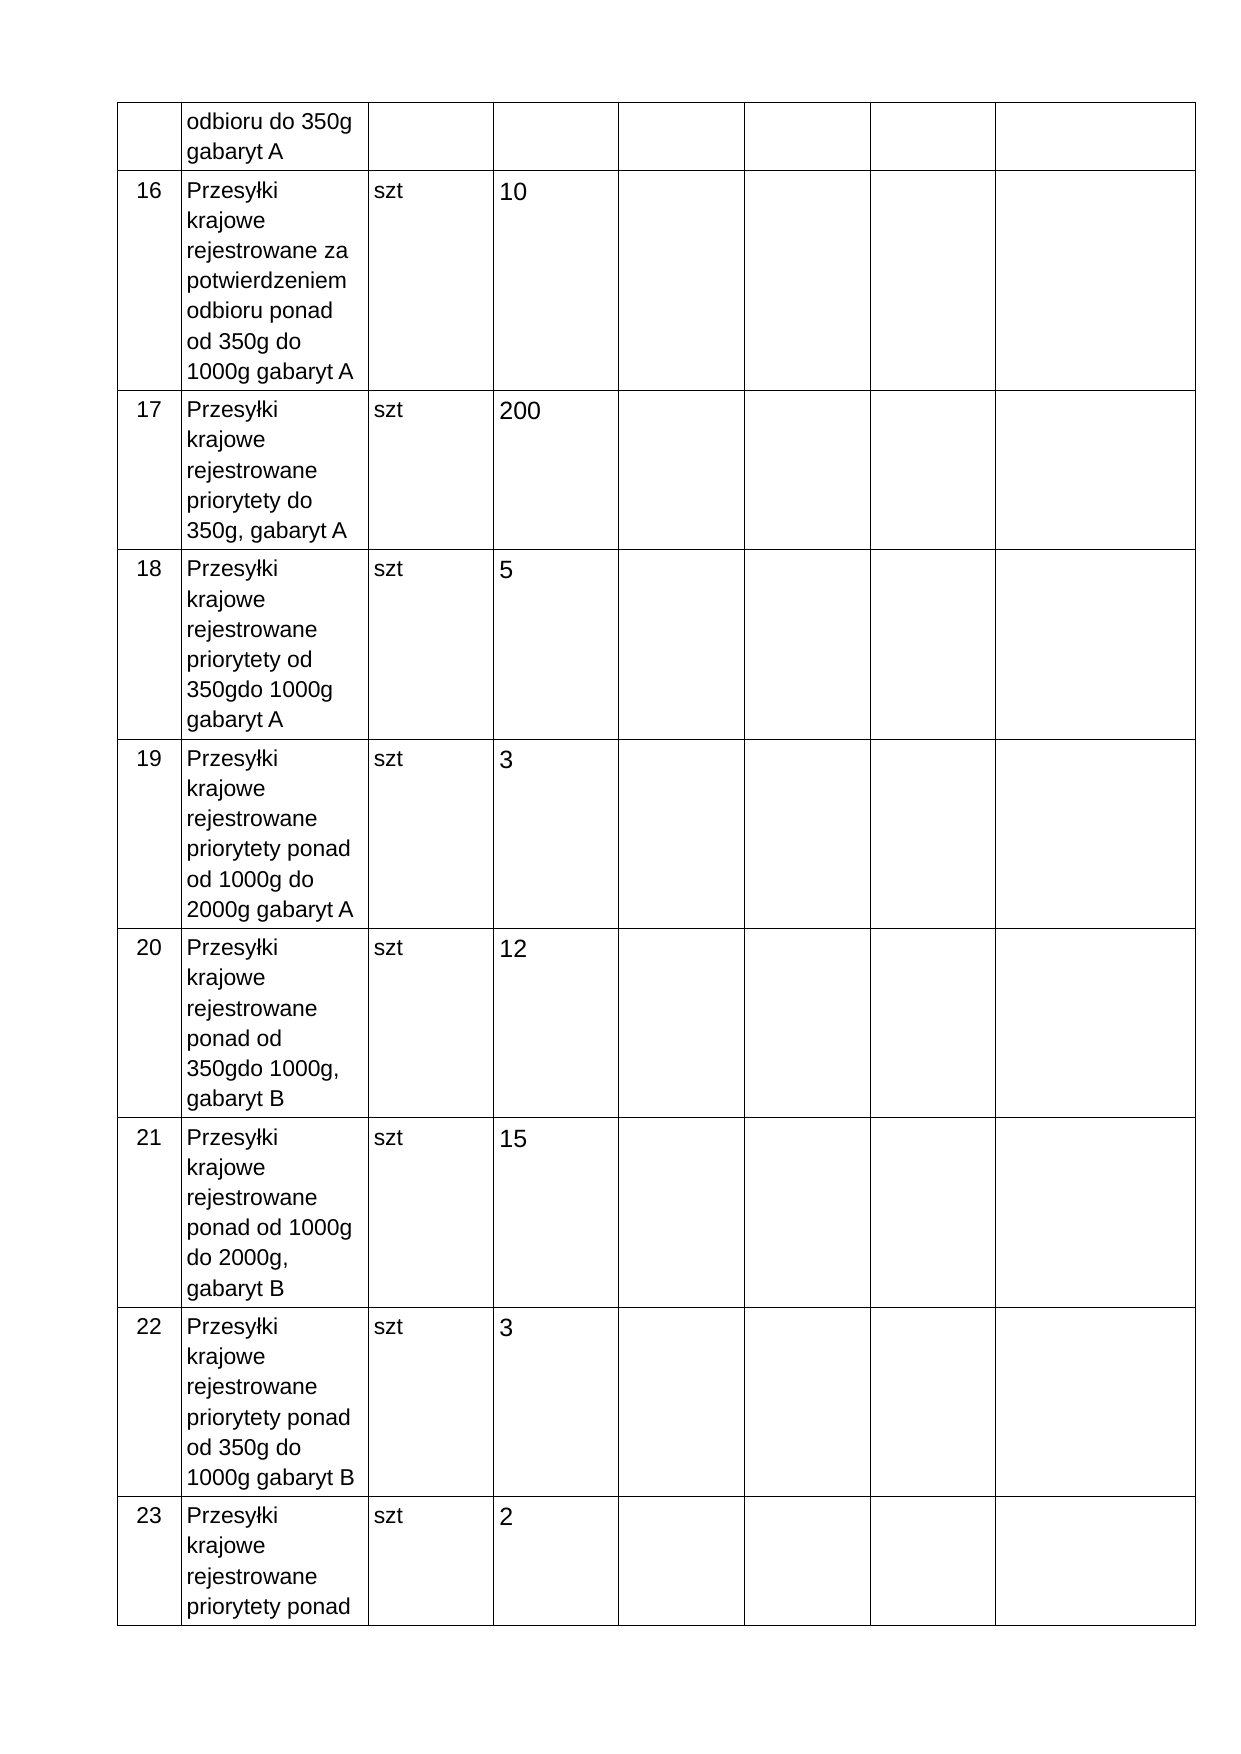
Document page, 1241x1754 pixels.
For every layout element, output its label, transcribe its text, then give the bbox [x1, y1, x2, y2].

table_cell szt [369, 929, 493, 1117]
table_cell Przesyłki krajowe rejestrowane priorytety ponad [182, 1497, 368, 1625]
table_cell [996, 1497, 1195, 1625]
table_cell szt [369, 1308, 493, 1496]
table_cell 17 [118, 391, 181, 549]
table_cell [871, 740, 995, 928]
table_cell [871, 103, 995, 170]
table_cell 15 [494, 1118, 618, 1307]
table_cell Przesyłki krajowe rejestrowane ponad od 1000g do 2000g, gabaryt B [182, 1118, 368, 1307]
table_cell [745, 550, 870, 738]
table_cell 10 [494, 171, 618, 390]
table_cell [996, 1308, 1195, 1496]
table_cell Przesyłki krajowe rejestrowane priorytety ponad od 350g do 1000g gabaryt B [182, 1308, 368, 1496]
table_cell 22 [118, 1308, 181, 1496]
table_cell [996, 391, 1195, 549]
table_cell [745, 1497, 870, 1625]
table_cell [745, 103, 870, 170]
table_cell 3 [494, 740, 618, 928]
table_cell 18 [118, 550, 181, 738]
table_cell Przesyłki krajowe rejestrowane za potwierdzeniem odbioru ponad od 350g do 1000g gabaryt A [182, 171, 368, 390]
table_cell [996, 550, 1195, 738]
table_cell szt [369, 550, 493, 738]
table_cell 23 [118, 1497, 181, 1625]
table_cell [619, 550, 744, 738]
table_cell [871, 1308, 995, 1496]
table_cell 21 [118, 1118, 181, 1307]
table_cell [619, 1497, 744, 1625]
table_cell [871, 171, 995, 390]
table_cell odbioru do 350g gabaryt A [182, 103, 368, 170]
table_cell Przesyłki krajowe rejestrowane priorytety do 350g, gabaryt A [182, 391, 368, 549]
table_cell [745, 171, 870, 390]
table_cell [745, 1308, 870, 1496]
table_cell Przesyłki krajowe rejestrowane priorytety ponad od 1000g do 2000g gabaryt A [182, 740, 368, 928]
table_cell [118, 103, 181, 170]
table_cell 20 [118, 929, 181, 1117]
table_cell [745, 740, 870, 928]
table_cell [996, 929, 1195, 1117]
table_cell [996, 103, 1195, 170]
table_cell [745, 1118, 870, 1307]
table_cell 200 [494, 391, 618, 549]
table_cell szt [369, 1497, 493, 1625]
table_cell Przesyłki krajowe rejestrowane ponad od 350gdo 1000g, gabaryt B [182, 929, 368, 1117]
table_cell [871, 929, 995, 1117]
table_cell [619, 391, 744, 549]
table_cell szt [369, 171, 493, 390]
table_cell [619, 929, 744, 1117]
table_cell szt [369, 740, 493, 928]
table_cell [745, 929, 870, 1117]
table_cell [619, 1118, 744, 1307]
table_cell [619, 171, 744, 390]
table_cell 19 [118, 740, 181, 928]
table_cell [996, 171, 1195, 390]
table_cell [619, 103, 744, 170]
table_cell 3 [494, 1308, 618, 1496]
table_cell [996, 740, 1195, 928]
table_cell [619, 740, 744, 928]
table_cell szt [369, 391, 493, 549]
table_cell [996, 1118, 1195, 1307]
table_cell [871, 550, 995, 738]
table_cell 2 [494, 1497, 618, 1625]
table_cell 16 [118, 171, 181, 390]
table_cell [871, 1118, 995, 1307]
table_cell [494, 103, 618, 170]
table_cell [871, 391, 995, 549]
table_cell [369, 103, 493, 170]
table_cell Przesyłki krajowe rejestrowane priorytety od 350gdo 1000g gabaryt A [182, 550, 368, 738]
table_cell 5 [494, 550, 618, 738]
table_cell szt [369, 1118, 493, 1307]
table_cell [619, 1308, 744, 1496]
table_cell [871, 1497, 995, 1625]
table_cell 12 [494, 929, 618, 1117]
table_cell [745, 391, 870, 549]
